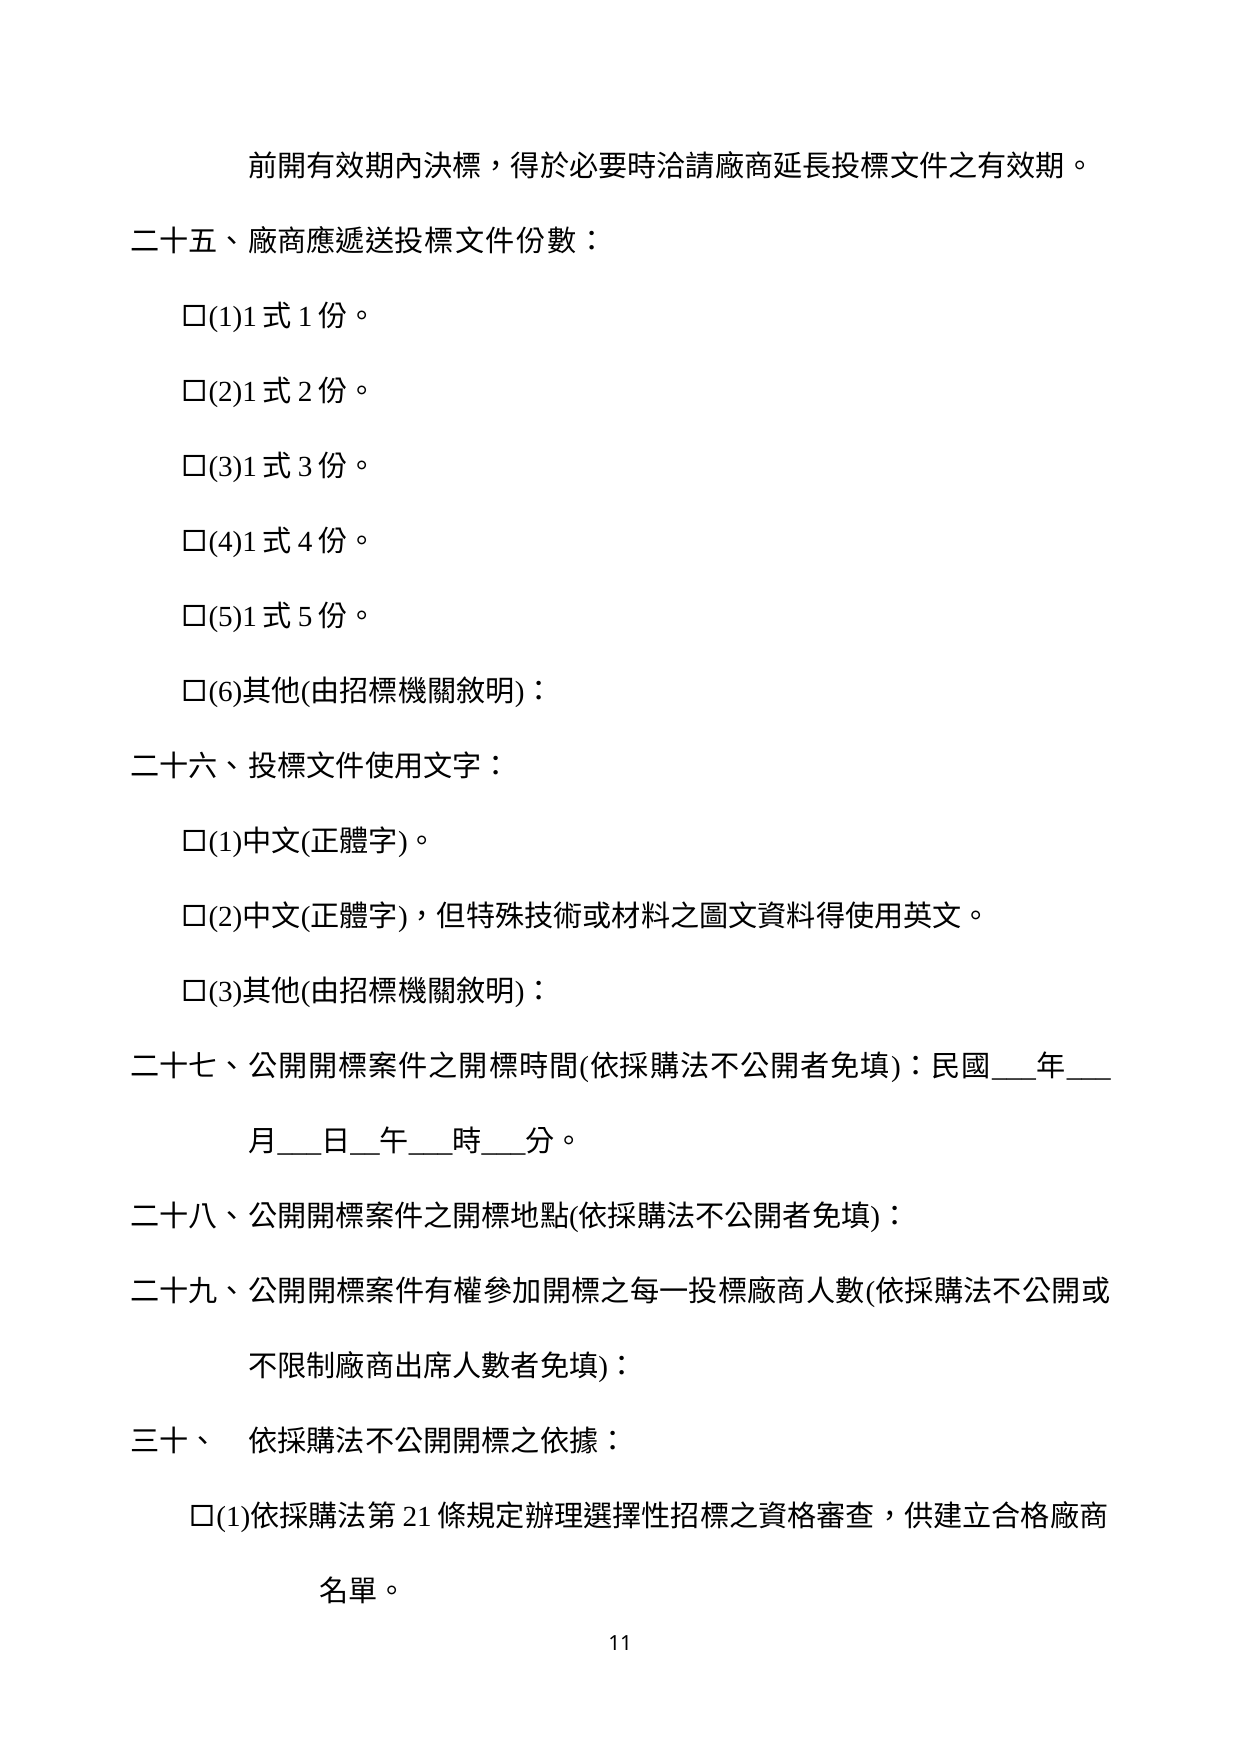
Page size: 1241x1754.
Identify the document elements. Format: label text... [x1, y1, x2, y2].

list 公開開標案件之開標地點(依採購法不公開者免填)： [130, 1176, 1110, 1251]
text (6)其他(由招標機關敘明)： [130, 651, 1110, 726]
list 公開開標案件有權參加開標之每一投標廠商人數(依採購法不公開或不限制廠商出席人數者免填)： [130, 1251, 1110, 1401]
text (1)1式1份。 [130, 276, 1110, 351]
list 前開有效期內決標，得於必要時洽請廠商延長投標文件之有效期。 [130, 126, 1110, 201]
text (3)1式3份。 [130, 426, 1110, 501]
list 依採購法不公開開標之依據： [130, 1401, 1110, 1476]
list 廠商應遞送投標文件份數： [130, 201, 1110, 276]
text (3)其他(由招標機關敘明)： [130, 951, 1110, 1026]
text (1)中文(正體字)。 [130, 801, 1110, 876]
list 投標文件使用文字： [130, 726, 1110, 801]
text (2)1式2份。 [130, 351, 1110, 426]
text (5)1式5份。 [130, 576, 1110, 651]
text (1)依採購法第21條規定辦理選擇性招標之資格審查，供建立合格廠商名單。 [130, 1476, 1110, 1626]
text (4)1式4份。 [130, 501, 1110, 576]
list 公開開標案件之開標時間(依採購法不公開者免填)：民國___年___ 月___日__午___時___分。 [130, 1026, 1110, 1176]
text (2)中文(正體字)，但特殊技術或材料之圖文資料得使用英文。 [130, 876, 1110, 951]
